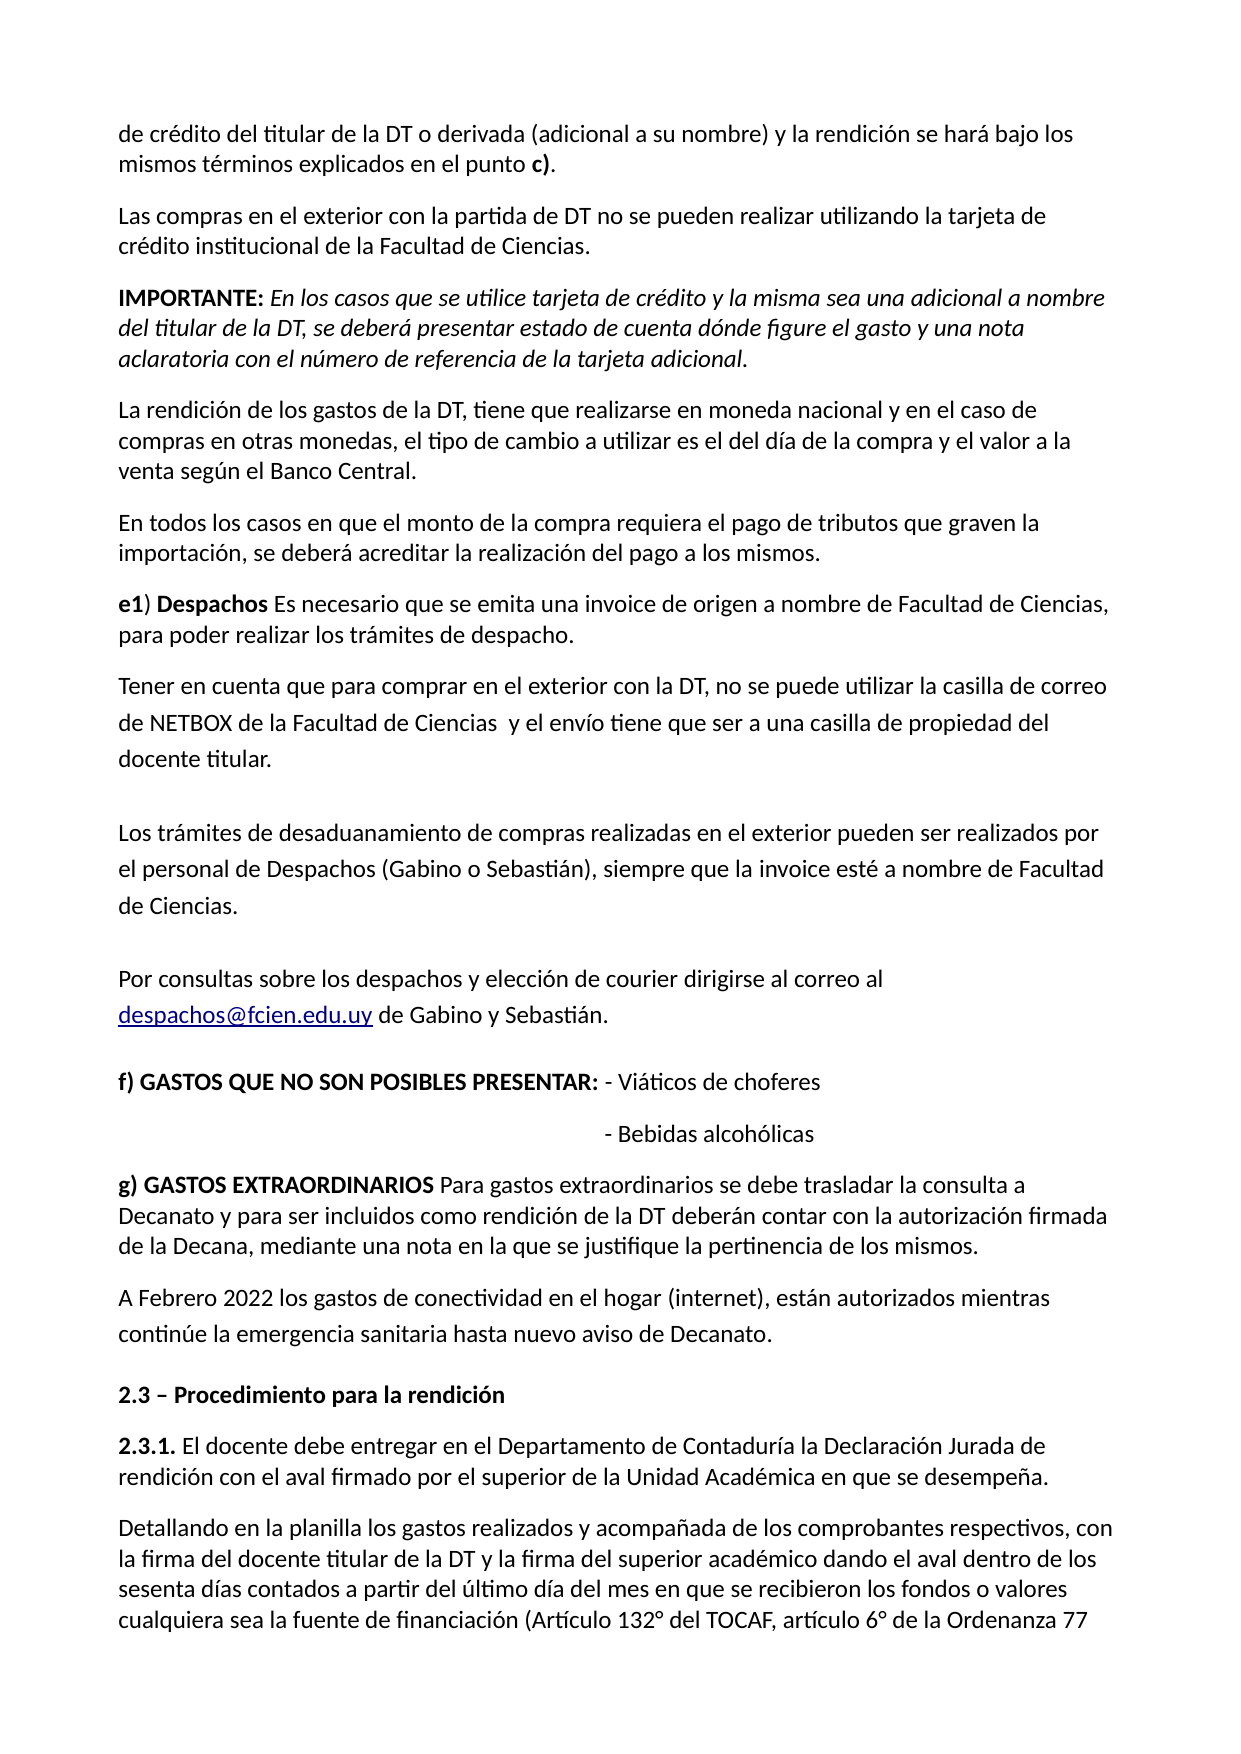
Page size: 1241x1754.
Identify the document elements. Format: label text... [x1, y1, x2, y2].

text A Febrero 2022 los gastos de conectividad en el hogar (internet), están autorizados mientras continúe la emergencia sanitaria hasta nuevo aviso de Decanato. [118, 1282, 1122, 1349]
text de crédito del titular de la DT o derivada (adicional a su nombre) y la rendición se hará bajo los mismos términos explicados en el punto c). [118, 118, 1122, 179]
text En todos los casos en que el monto de la compra requiera el pago de tributos que graven la importación, se deberá acreditar la realización del pago a los mismos. [118, 507, 1122, 568]
text Los trámites de desaduanamiento de compras realizadas en el exterior pueden ser realizados por el personal de Despachos (Gabino o Sebastián), siempre que la invoice esté a nombre de Facultad de Ciencias. [118, 817, 1122, 920]
text Las compras en el exterior con la partida de DT no se pueden realizar utilizando la tarjeta de crédito institucional de la Facultad de Ciencias. [118, 200, 1122, 261]
text La rendición de los gastos de la DT, tiene que realizarse en moneda nacional y en el caso de compras en otras monedas, el tipo de cambio a utilizar es el del día de la compra y el valor a la venta según el Banco Central. [118, 394, 1122, 486]
text 2.3 – Procedimiento para la rendición [118, 1379, 1122, 1410]
text IMPORTANTE: En los casos que se utilice tarjeta de crédito y la misma sea una adicional a nombre del titular de la DT, se deberá presentar estado de cuenta dónde figure el gasto y una nota aclaratoria con el número de referencia de la tarjeta adicional. [118, 282, 1122, 373]
text Tener en cuenta que para comprar en el exterior con la DT, no se puede utilizar la casilla de correo de NETBOX de la Facultad de Ciencias y el envío tiene que ser a una casilla de propiedad del docente titular. [118, 670, 1122, 774]
text e1) Despachos Es necesario que se emita una invoice de origen a nombre de Facultad de Ciencias, para poder realizar los trámites de despacho. [118, 588, 1122, 649]
text 2.3.1. El docente debe entregar en el Departamento de Contaduría la Declaración Jurada de rendición con el aval firmado por el superior de la Unidad Académica en que se desempeña. [118, 1431, 1122, 1492]
text f) GASTOS QUE NO SON POSIBLES PRESENTAR: - Viáticos de choferes [118, 1067, 1122, 1097]
text g) GASTOS EXTRAORDINARIOS Para gastos extraordinarios se debe trasladar la consulta a Decanato y para ser incluidos como rendición de la DT deberán contar con la autorización firmada de la Decana, mediante una nota en la que se justifique la pertinencia de los mismos. [118, 1169, 1122, 1261]
text Por consultas sobre los despachos y elección de courier dirigirse al correo al despachos@fcien.edu.uy de Gabino y Sebastián. [118, 963, 1122, 1030]
text Detallando en la planilla los gastos realizados y acompañada de los comprobantes respectivos, con la firma del docente titular de la DT y la firma del superior académico dando el aval dentro de los sesenta días contados a partir del último día del mes en que se recibieron los fondos o valores cualquiera sea la fuente de financiación (Artículo 132° del TOCAF, artículo 6° de la Ordenanza 77 [118, 1512, 1122, 1634]
text - Bebidas alcohólicas [118, 1118, 1122, 1148]
